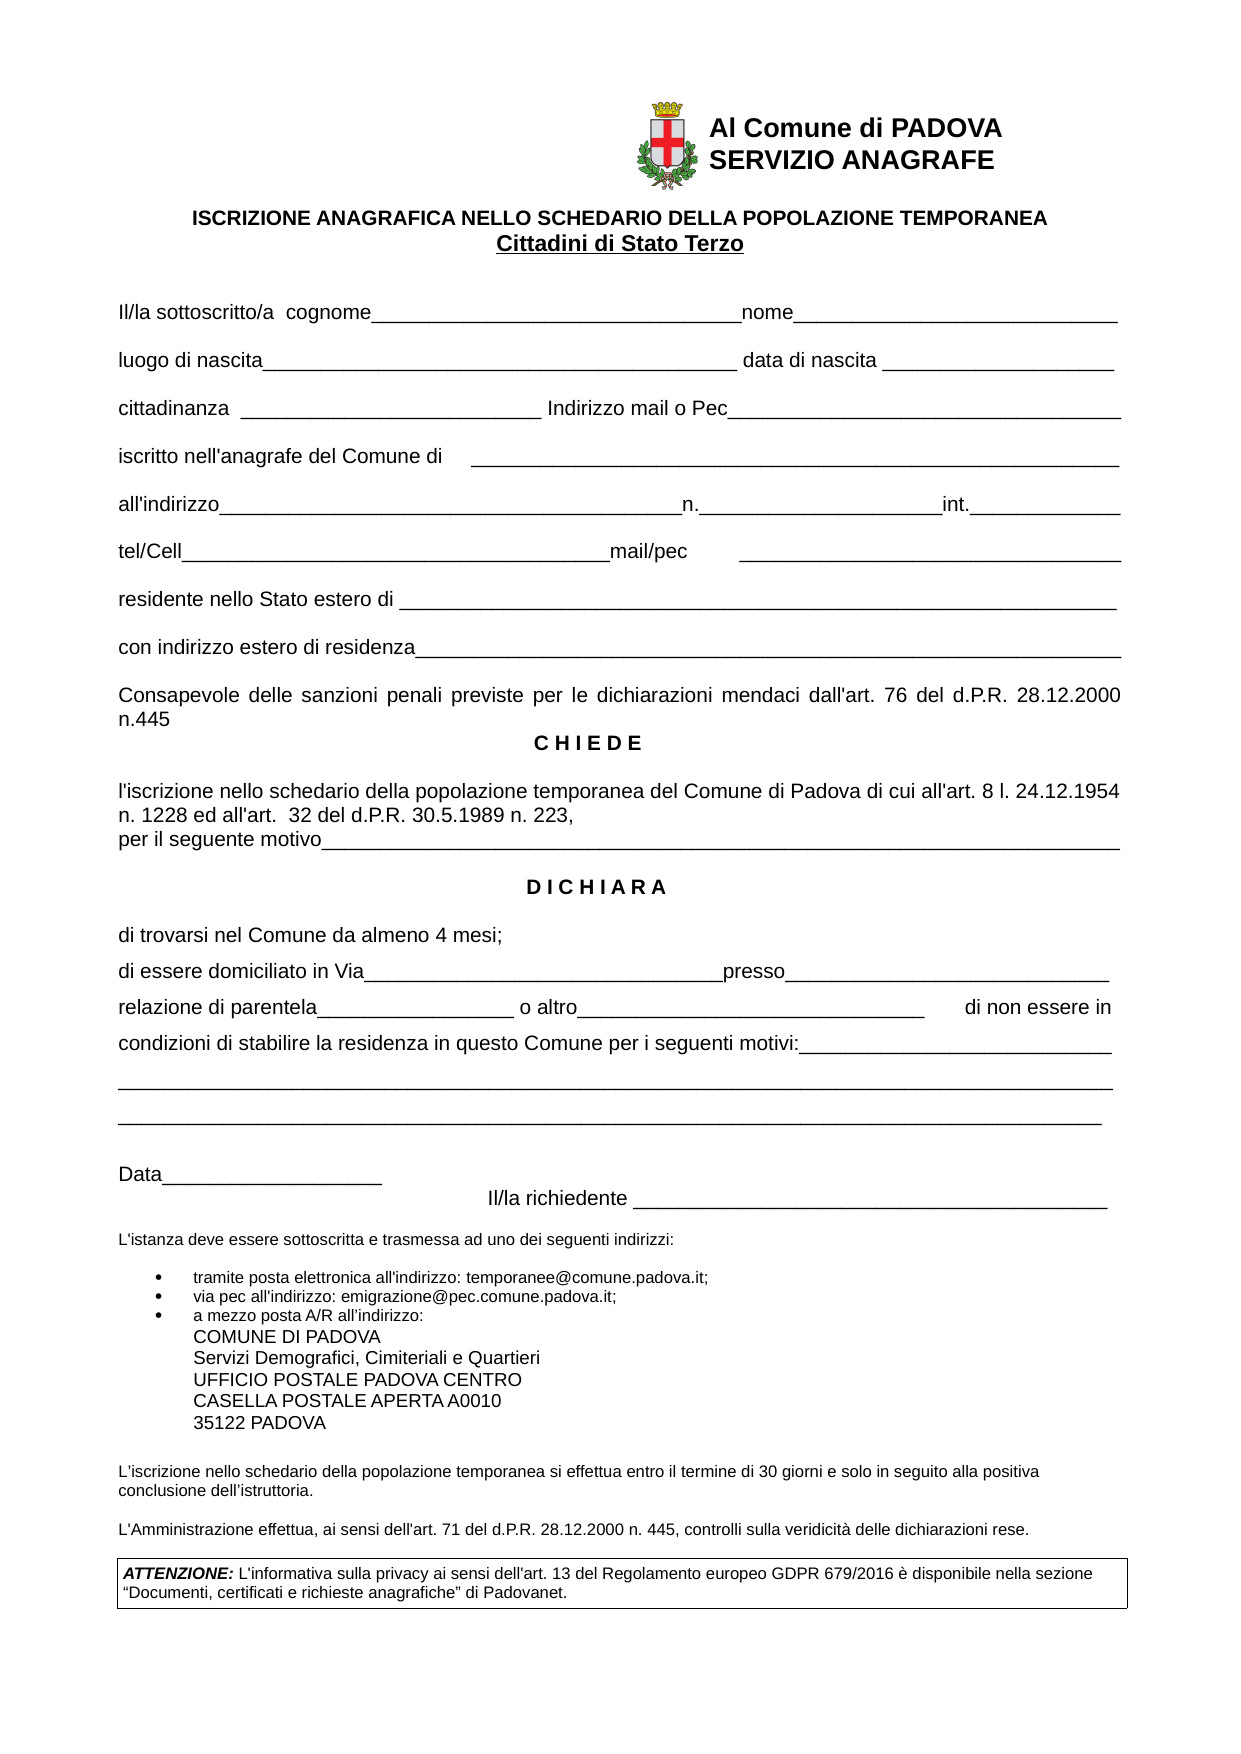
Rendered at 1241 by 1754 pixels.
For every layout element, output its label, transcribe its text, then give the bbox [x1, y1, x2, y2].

text ISCRIZIONE ANAGRAFICA NELLO SCHEDARIO DELLA POPOLAZIONE TEMPORANEA [118, 206, 1122, 230]
list 35122 PADOVA [156, 1412, 1122, 1433]
text tel/Cell_____________________________________mail/pec _________________________________ [118, 539, 1122, 563]
text residente nello Stato estero di ______________________________________________________________ [118, 587, 1122, 611]
list a mezzo posta A/R all’indirizzo: COMUNE DI PADOVA [156, 1306, 1122, 1347]
text l'iscrizione nello schedario della popolazione temporanea del Comune di Padova di cui all'art. 8 l. 24.12.1954 n. 1228 ed all'art. 32 del d.P.R. 30.5.1989 n. 223, [118, 779, 1122, 827]
text di trovarsi nel Comune da almeno 4 mesi; [118, 923, 1122, 947]
text Il/la sottoscritto/a cognome________________________________nome____________________________ [118, 300, 1122, 324]
text L'Amministrazione effettua, ai sensi dell'art. 71 del d.P.R. 28.12.2000 n. 445, controlli sulla veridicità delle dichiarazioni rese. [118, 1519, 1122, 1539]
text C H I E D E [118, 731, 1122, 755]
text all'indirizzo________________________________________n._____________________int._____________ [118, 491, 1122, 515]
picture [636, 98, 700, 193]
text Consapevole delle sanzioni penali previste per le dichiarazioni mendaci dall'art. 76 del d.P.R. 28.12.2000 n.445 [118, 683, 1122, 731]
text luogo di nascita_________________________________________ data di nascita ____________________ [118, 348, 1122, 372]
text Il/la richiedente _________________________________________ [487, 1186, 1122, 1210]
text con indirizzo estero di residenza_____________________________________________________________ [118, 635, 1122, 683]
text iscritto nell'anagrafe del Comune di ________________________________________________________ [118, 443, 1122, 491]
text L’iscrizione nello schedario della popolazione temporanea si effettua entro il termine di 30 giorni e solo in seguito alla positiva conclusione dell’istruttoria. [118, 1462, 1122, 1500]
list Servizi Demografici, Cimiteriali e Quartieri [156, 1347, 1122, 1368]
text L'istanza deve essere sottoscritta e trasmessa ad uno dei seguenti indirizzi: [118, 1229, 1122, 1248]
text Al Comune di PADOVA SERVIZIO ANAGRAFE [709, 112, 1122, 175]
list via pec all'indirizzo: emigrazione@pec.comune.padova.it; [156, 1287, 1122, 1306]
text per il seguente motivo_____________________________________________________________________ [118, 827, 1122, 851]
list CASELLA POSTALE APERTA A0010 [156, 1390, 1122, 1412]
text Data___________________ [118, 1162, 1122, 1186]
list UFFICIO POSTALE PADOVA CENTRO [156, 1368, 1122, 1390]
text D I C H I A R A [118, 875, 1122, 899]
text cittadinanza __________________________ Indirizzo mail o Pec__________________________________ [118, 396, 1122, 419]
list tramite posta elettronica all'indirizzo: temporanee@comune.padova.it; [156, 1268, 1122, 1287]
table_header ATTENZIONE: L'informativa sulla privacy ai sensi dell'art. 13 del Regolamento europeo GDPR 679/2016 è disponibile nella sezione “Documenti, certificati e richieste anagrafiche” di Padovanet. [118, 1559, 1127, 1608]
text di essere domiciliato in Via_______________________________presso____________________________ relazione di parentela_________________ o altro______________________________ di non essere in condizioni di stabilire la residenza in questo Comune per i seguenti motivi:___________________________ ___________________________________________________________________________________________________________________________________________________________________________ [118, 958, 1122, 1126]
text Cittadini di Stato Terzo [118, 230, 1122, 257]
